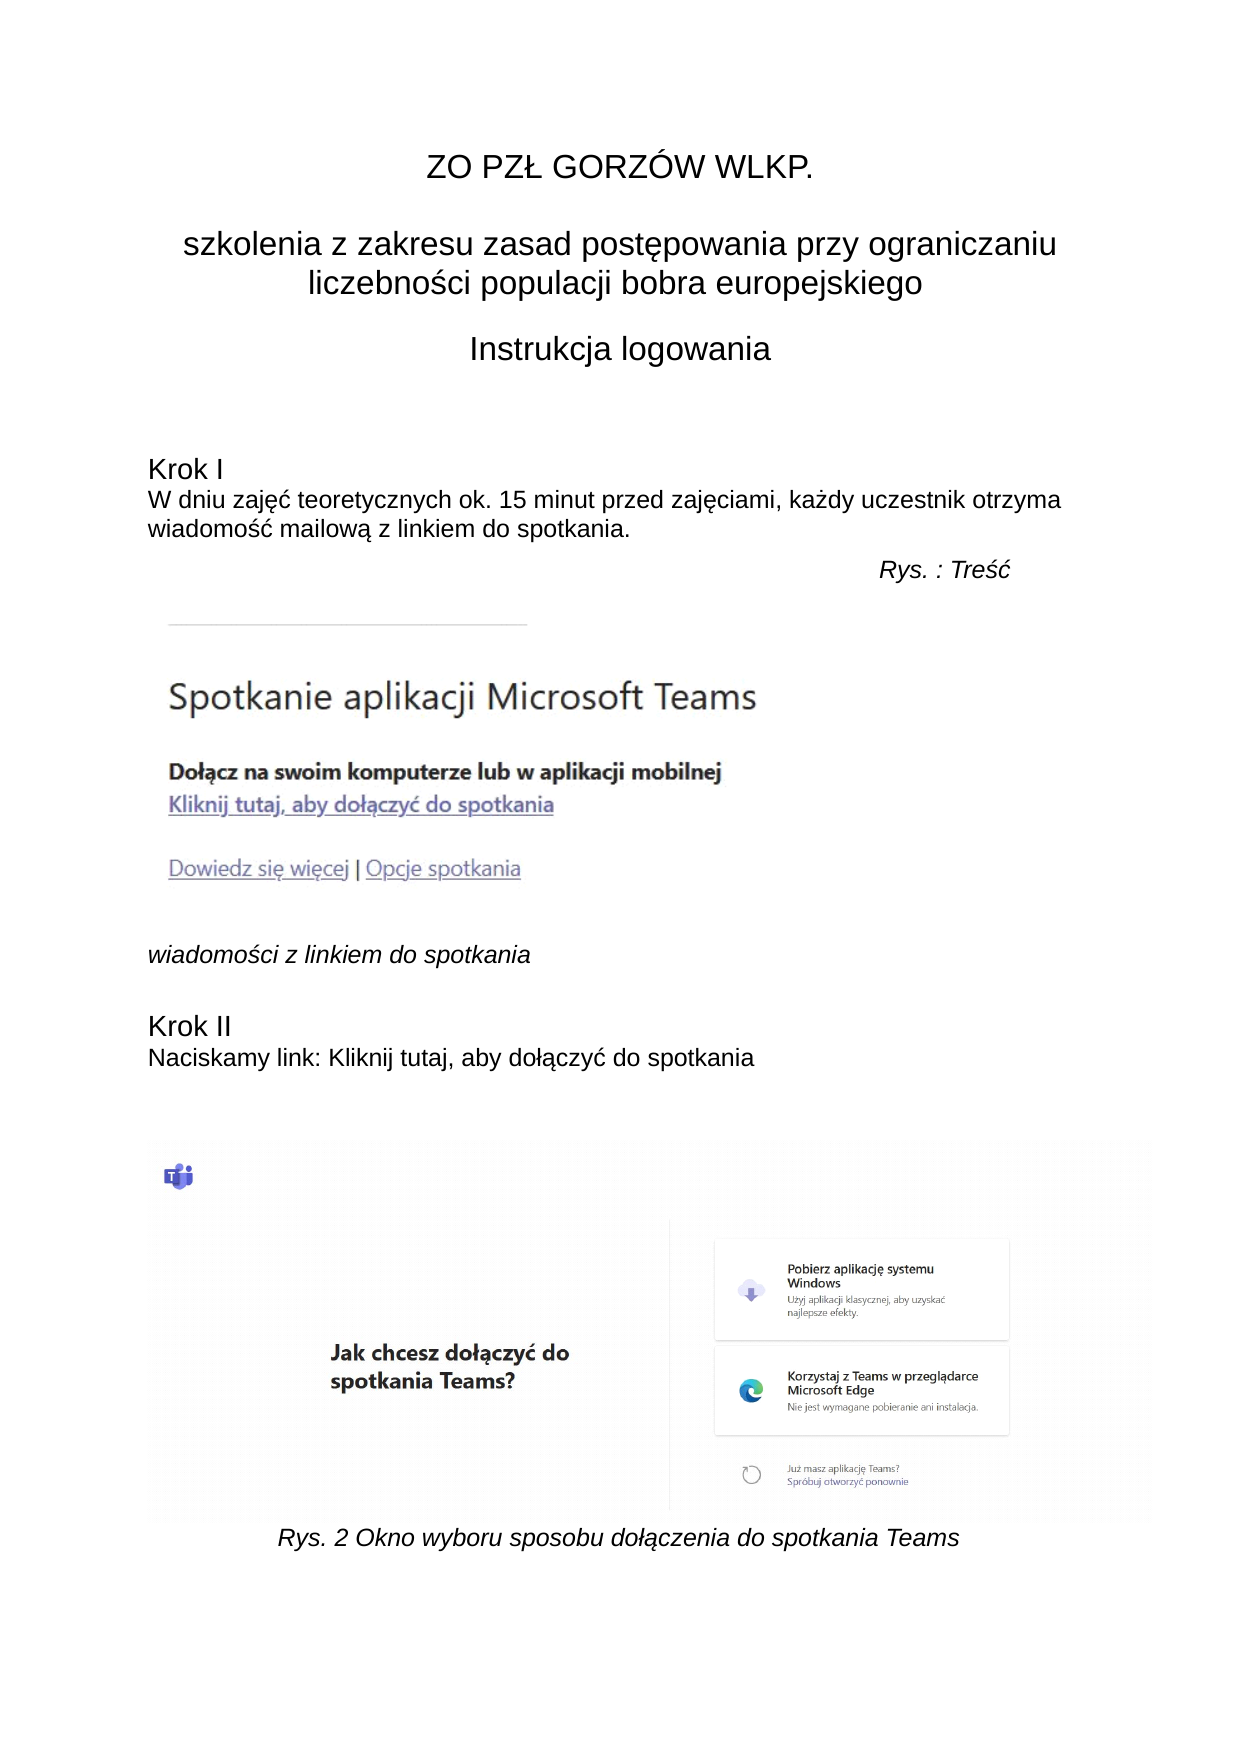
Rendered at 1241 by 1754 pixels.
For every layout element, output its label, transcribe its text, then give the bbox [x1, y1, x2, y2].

text szkolenia z zakresu zasad postępowania przy ograniczaniu liczebności populacji bobra europejskiego [148, 224, 1093, 301]
text Krok II [148, 1009, 1093, 1043]
text Naciskamy link: Kliknij tutaj, aby dołączyć do spotkania [148, 1043, 1093, 1071]
text Rys. : Treść wiadomości z linkiem do spotkania [148, 555, 1093, 968]
text W dniu zajęć teoretycznych ok. 15 minut przed zajęciami, każdy uczestnik otrzyma wiadomość mailową z linkiem do spotkania. [148, 485, 1093, 543]
text Rys. 2 Okno wyboru sposobu dołączenia do spotkania Teams [148, 1523, 1093, 1551]
text Instrukcja logowania [148, 329, 1093, 368]
text ZO PZŁ GORZÓW WLKP. [148, 148, 1093, 186]
text Krok I [148, 452, 1093, 485]
